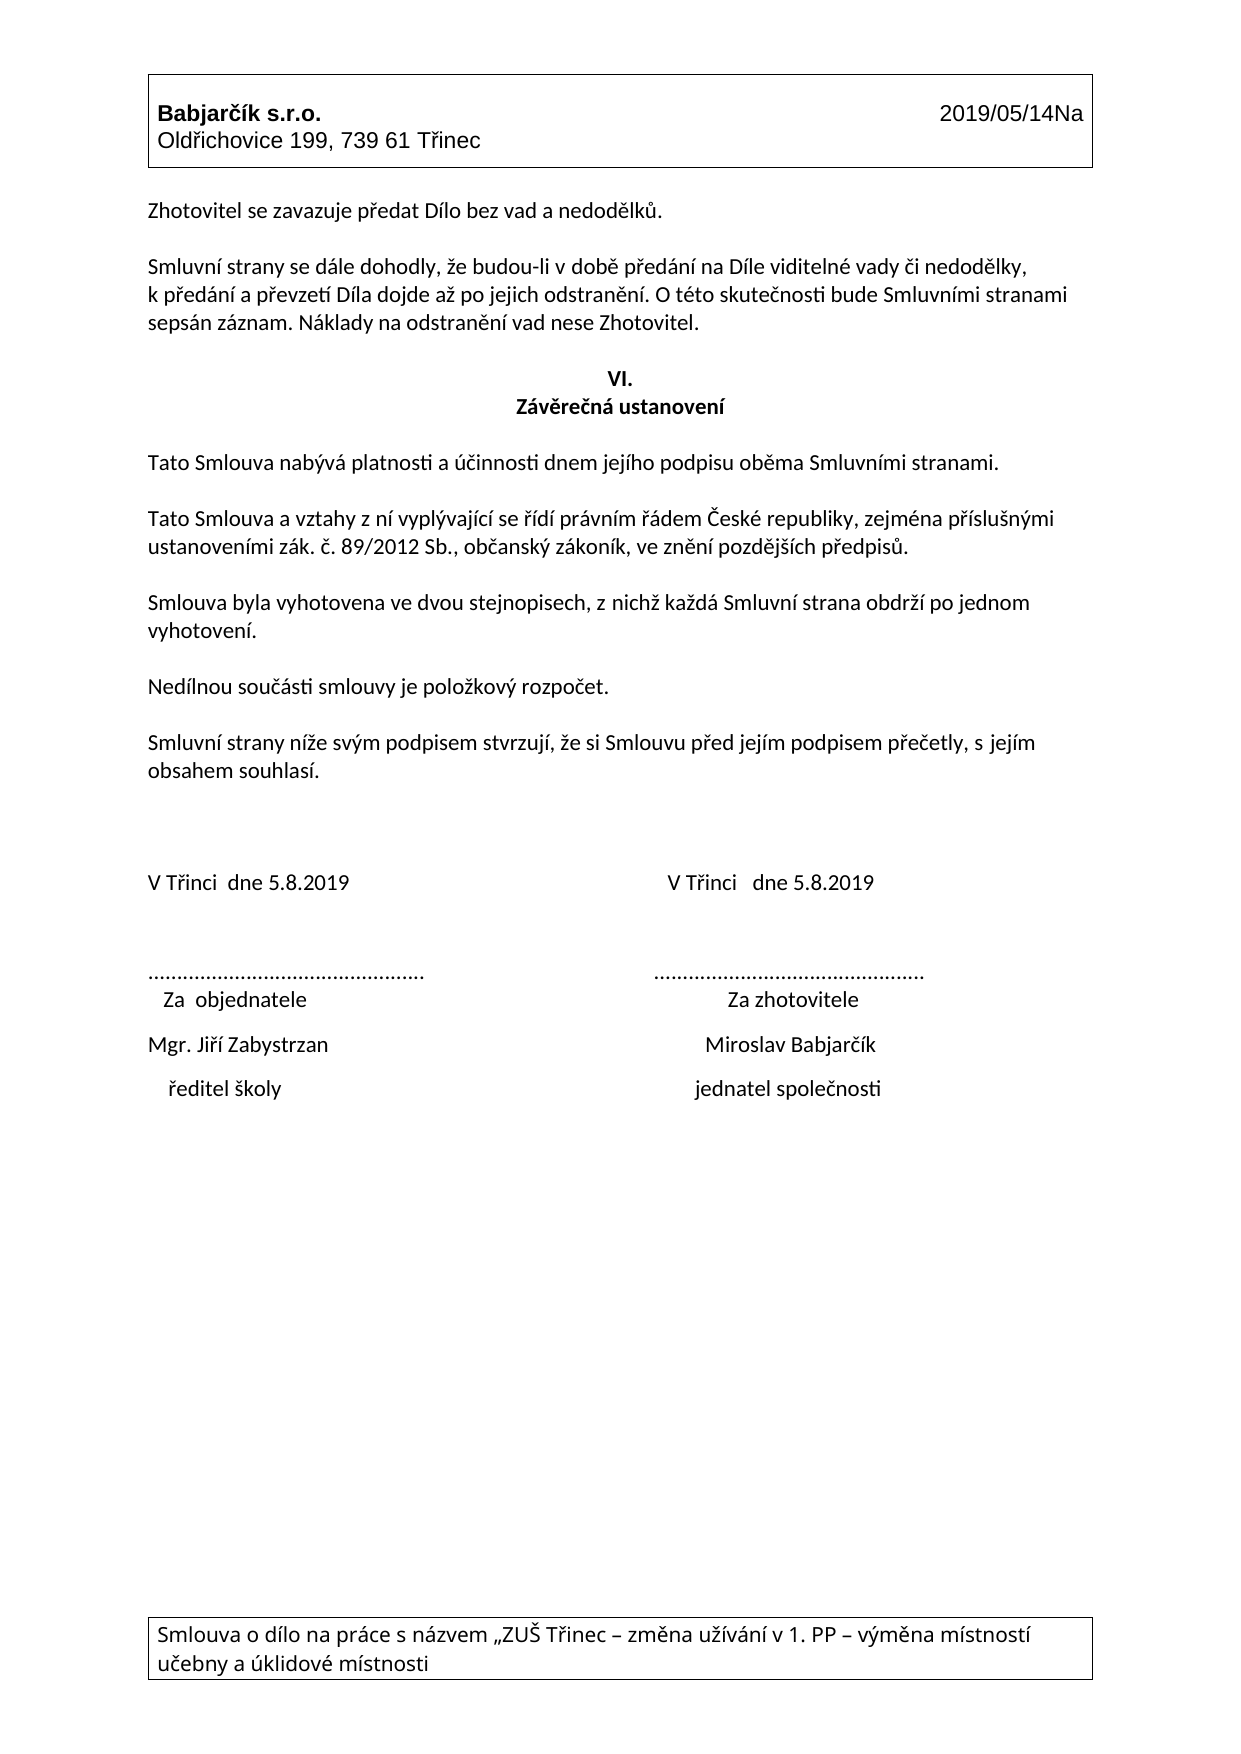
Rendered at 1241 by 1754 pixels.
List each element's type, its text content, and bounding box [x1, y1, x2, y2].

text ředitel školy jednatel společnosti [148, 1074, 1093, 1102]
text Tato Smlouva nabývá platnosti a účinnosti dnem jejího podpisu oběma Smluvními stranami. Tato Smlouva a vztahy z ní vyplývající se řídí právním řádem České republiky, zejména příslušnými ustanoveními zák. č. 89/2012 Sb., občanský zákoník, ve znění pozdějších předpisů. Smlouva byla vyhotovena ve dvou stejnopisech, z nichž každá Smluvní strana obdrží po jednom vyhotovení. [148, 448, 1093, 644]
text Zhotovitel se zavazuje předat Dílo bez vad a nedodělků. Smluvní strany se dále dohodly, že budou-li v době předání na Díle viditelné vady či nedodělky, k předání a převzetí Díla dojde až po jejich odstranění. O této skutečnosti bude Smluvními stranami sepsán záznam. Náklady na odstranění vad nese Zhotovitel. [148, 196, 1093, 364]
text V Třinci dne 5.8.2019 V Třinci dne 5.8.2019 [148, 840, 1093, 924]
text Mgr. Jiří Zabystrzan Miroslav Babjarčík [148, 1030, 1093, 1058]
text Nedílnou součásti smlouvy je položkový rozpočet. Smluvní strany níže svým podpisem stvrzují, že si Smlouvu před jejím podpisem přečetly, s jejím obsahem souhlasí. [148, 672, 1093, 784]
text Za objednatele Za zhotovitele [148, 985, 1093, 1013]
text VI. Závěrečná ustanovení [148, 364, 1093, 448]
text ................................................ ............................................... [148, 952, 1093, 985]
